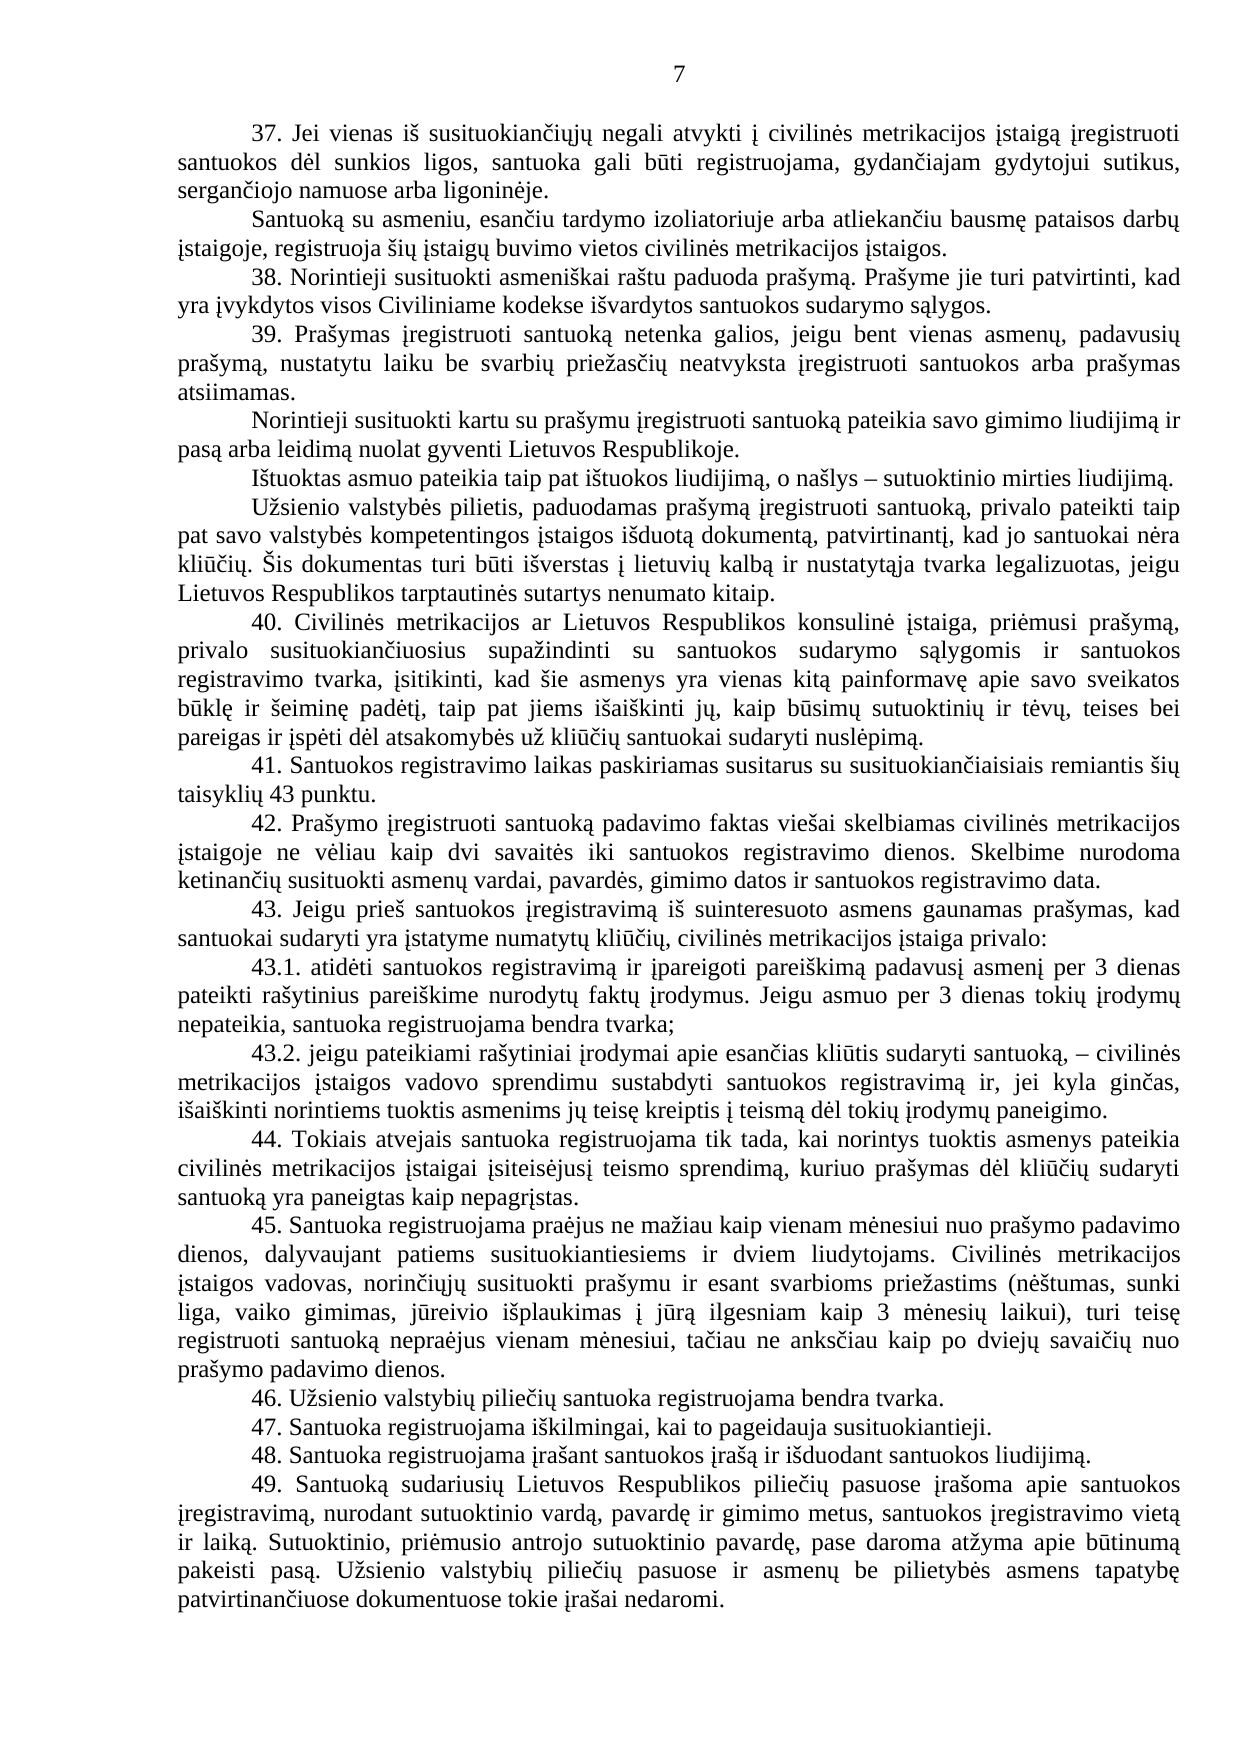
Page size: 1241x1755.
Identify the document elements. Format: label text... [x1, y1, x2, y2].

text 43.1. atidėti santuokos registravimą ir įpareigoti pareiškimą padavusį asmenį per 3 dienas pateikti rašytinius pareiškime nurodytų faktų įrodymus. Jeigu asmuo per 3 dienas tokių įrodymų nepateikia, santuoka registruojama bendra tvarka; [177, 952, 1181, 1038]
text 49. Santuoką sudariusių Lietuvos Respublikos piliečių pasuose įrašoma apie santuokos įregistravimą, nurodant sutuoktinio vardą, pavardę ir gimimo metus, santuokos įregistravimo vietą ir laiką. Sutuoktinio, priėmusio antrojo sutuoktinio pavardę, pase daroma atžyma apie būtinumą pakeisti pasą. Užsienio valstybių piliečių pasuose ir asmenų be pilietybės asmens tapatybę patvirtinančiuose dokumentuose tokie įrašai nedaromi. [177, 1469, 1181, 1613]
text 47. Santuoka registruojama iškilmingai, kai to pageidauja susituokiantieji. [177, 1412, 1181, 1441]
text 37. Jei vienas iš susituokiančiųjų negali atvykti į civilinės metrikacijos įstaigą įregistruoti santuokos dėl sunkios ligos, santuoka gali būti registruojama, gydančiajam gydytojui sutikus, sergančiojo namuose arba ligoninėje. [177, 118, 1181, 204]
text 46. Užsienio valstybių piliečių santuoka registruojama bendra tvarka. [177, 1383, 1181, 1412]
text Užsienio valstybės pilietis, paduodamas prašymą įregistruoti santuoką, privalo pateikti taip pat savo valstybės kompetentingos įstaigos išduotą dokumentą, patvirtinantį, kad jo santuokai nėra kliūčių. Šis dokumentas turi būti išverstas į lietuvių kalbą ir nustatytąja tvarka legalizuotas, jeigu Lietuvos Respublikos tarptautinės sutartys nenumato kitaip. [177, 492, 1181, 607]
text 48. Santuoka registruojama įrašant santuokos įrašą ir išduodant santuokos liudijimą. [177, 1441, 1181, 1469]
text 39. Prašymas įregistruoti santuoką netenka galios, jeigu bent vienas asmenų, padavusių prašymą, nustatytu laiku be svarbių priežasčių neatvyksta įregistruoti santuokos arba prašymas atsiimamas. [177, 319, 1181, 406]
text 43.2. jeigu pateikiami rašytiniai įrodymai apie esančias kliūtis sudaryti santuoką, – civilinės metrikacijos įstaigos vadovo sprendimu sustabdyti santuokos registravimą ir, jei kyla ginčas, išaiškinti norintiems tuoktis asmenims jų teisę kreiptis į teismą dėl tokių įrodymų paneigimo. [177, 1038, 1181, 1124]
text Norintieji susituokti kartu su prašymu įregistruoti santuoką pateikia savo gimimo liudijimą ir pasą arba leidimą nuolat gyventi Lietuvos Respublikoje. [177, 406, 1181, 463]
text 42. Prašymo įregistruoti santuoką padavimo faktas viešai skelbiamas civilinės metrikacijos įstaigoje ne vėliau kaip dvi savaitės iki santuokos registravimo dienos. Skelbime nurodoma ketinančių susituokti asmenų vardai, pavardės, gimimo datos ir santuokos registravimo data. [177, 808, 1181, 894]
text 41. Santuokos registravimo laikas paskiriamas susitarus su susituokiančiaisiais remiantis šių taisyklių 43 punktu. [177, 751, 1181, 808]
text 44. Tokiais atvejais santuoka registruojama tik tada, kai norintys tuoktis asmenys pateikia civilinės metrikacijos įstaigai įsiteisėjusį teismo sprendimą, kuriuo prašymas dėl kliūčių sudaryti santuoką yra paneigtas kaip nepagrįstas. [177, 1124, 1181, 1211]
text 45. Santuoka registruojama praėjus ne mažiau kaip vienam mėnesiui nuo prašymo padavimo dienos, dalyvaujant patiems susituokiantiesiems ir dviem liudytojams. Civilinės metrikacijos įstaigos vadovas, norinčiųjų susituokti prašymu ir esant svarbioms priežastims (nėštumas, sunki liga, vaiko gimimas, jūreivio išplaukimas į jūrą ilgesniam kaip 3 mėnesių laikui), turi teisę registruoti santuoką nepraėjus vienam mėnesiui, tačiau ne anksčiau kaip po dviejų savaičių nuo prašymo padavimo dienos. [177, 1211, 1181, 1383]
text Santuoką su asmeniu, esančiu tardymo izoliatoriuje arba atliekančiu bausmę pataisos darbų įstaigoje, registruoja šių įstaigų buvimo vietos civilinės metrikacijos įstaigos. [177, 204, 1181, 262]
text Ištuoktas asmuo pateikia taip pat ištuokos liudijimą, o našlys – sutuoktinio mirties liudijimą. [177, 463, 1181, 492]
text 40. Civilinės metrikacijos ar Lietuvos Respublikos konsulinė įstaiga, priėmusi prašymą, privalo susituokiančiuosius supažindinti su santuokos sudarymo sąlygomis ir santuokos registravimo tvarka, įsitikinti, kad šie asmenys yra vienas kitą painformavę apie savo sveikatos būklę ir šeiminę padėtį, taip pat jiems išaiškinti jų, kaip būsimų sutuoktinių ir tėvų, teises bei pareigas ir įspėti dėl atsakomybės už kliūčių santuokai sudaryti nuslėpimą. [177, 607, 1181, 751]
text 38. Norintieji susituokti asmeniškai raštu paduoda prašymą. Prašyme jie turi patvirtinti, kad yra įvykdytos visos Civiliniame kodekse išvardytos santuokos sudarymo sąlygos. [177, 262, 1181, 319]
text 43. Jeigu prieš santuokos įregistravimą iš suinteresuoto asmens gaunamas prašymas, kad santuokai sudaryti yra įstatyme numatytų kliūčių, civilinės metrikacijos įstaiga privalo: [177, 894, 1181, 952]
